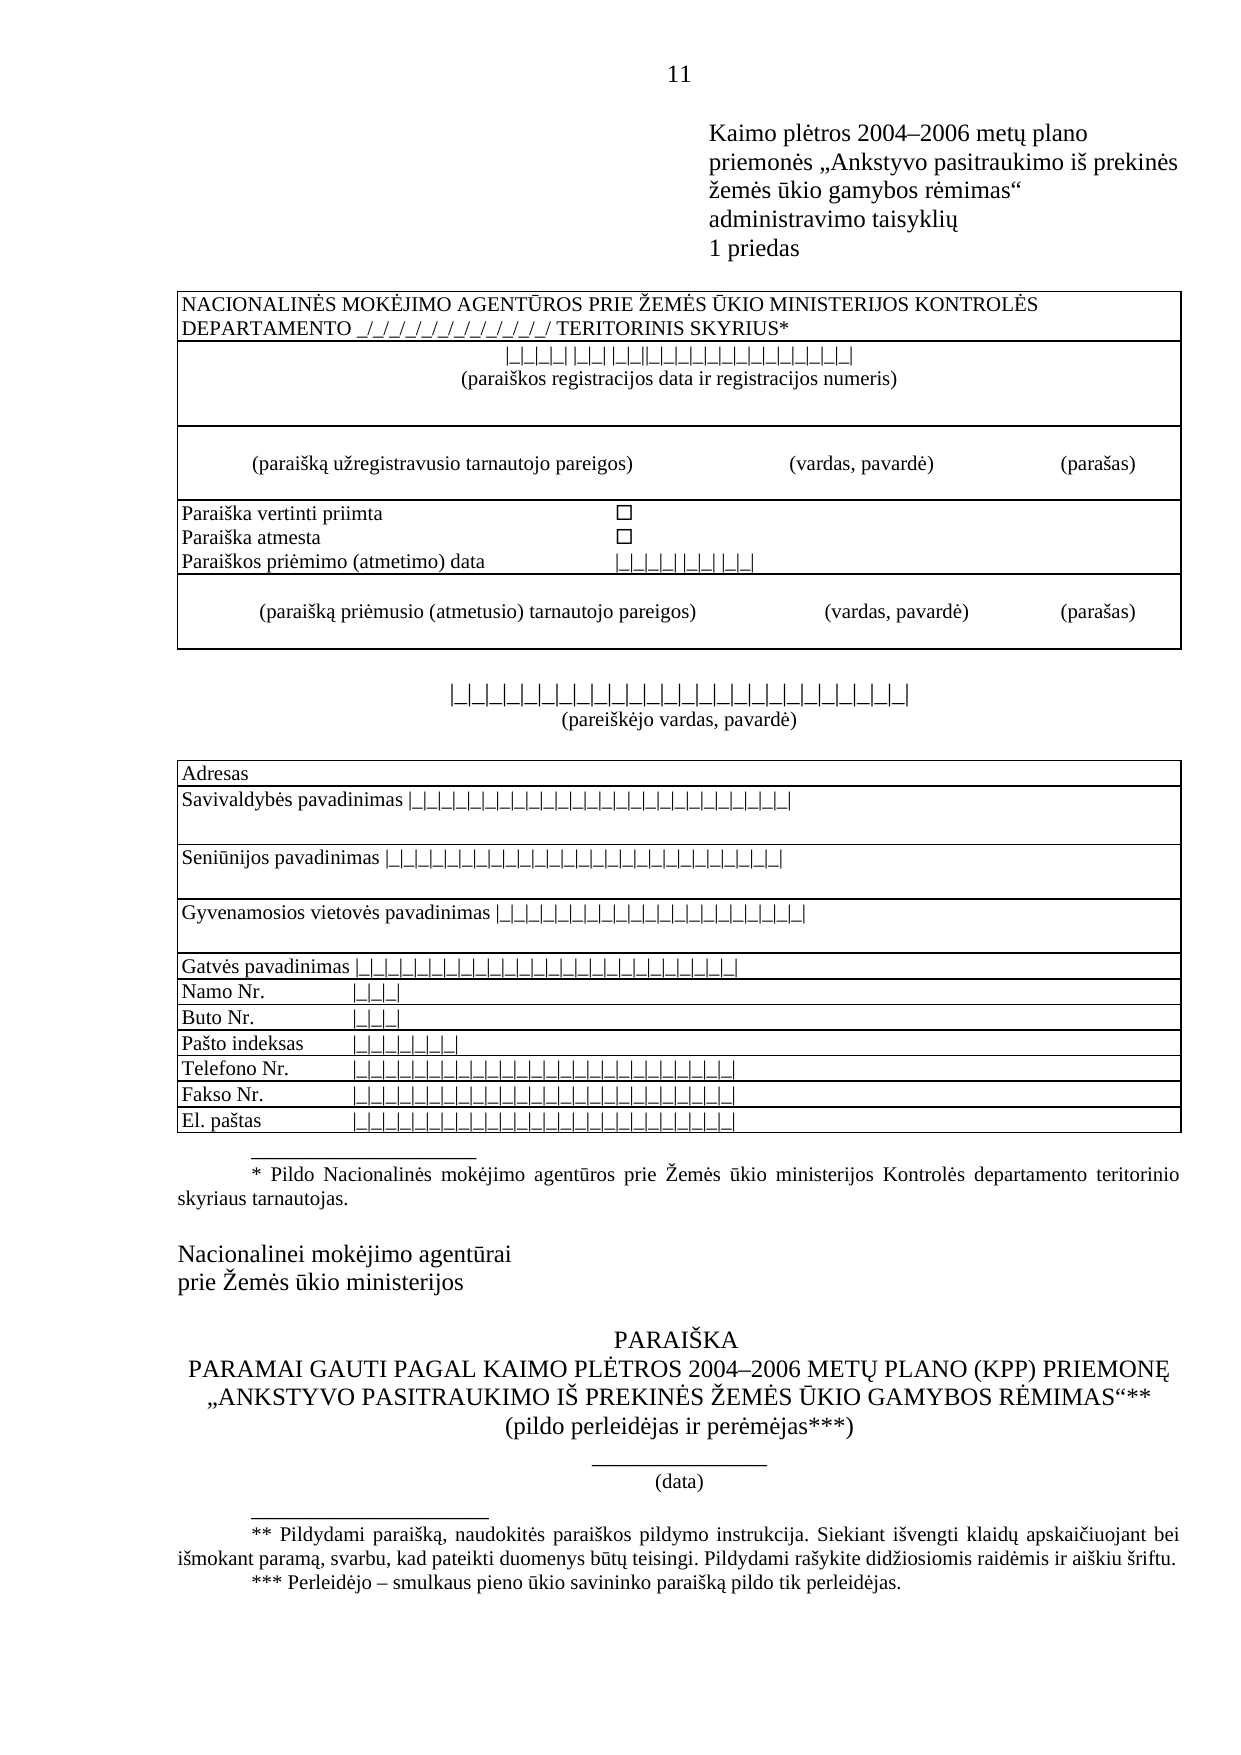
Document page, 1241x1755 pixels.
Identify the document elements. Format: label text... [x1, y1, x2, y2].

table_cell Buto Nr. |_|_|_| [178, 1005, 1180, 1029]
table_cell (paraišką priėmusio (atmetusio) tarnautojo pareigos) [178, 575, 778, 648]
text (pareiškėjo vardas, pavardė) [177, 707, 1181, 731]
table_header NACIONALINĖS MOKĖJIMO AGENTŪROS PRIE ŽEMĖS ŪKIO MINISTERIJOS KONTROLĖS DEPARTAMENTO _/_/_/_/_/_/_/_/_/_/_/_/ TERITORINIS SKYRIUS* [178, 292, 1180, 340]
text Nacionalinei mokėjimo agentūrai [177, 1239, 1181, 1267]
text administravimo taisyklių [177, 204, 1181, 233]
text Kaimo plėtros 2004–2006 metų plano [709, 118, 1181, 147]
text __________________ [177, 1133, 1181, 1162]
table_cell Fakso Nr. |_|_|_|_|_|_|_|_|_|_|_|_|_|_|_|_|_|_|_|_|_|_|_|_|_|_| [178, 1082, 1180, 1106]
text (data) [177, 1469, 1181, 1493]
text priemonės „Ankstyvo pasitraukimo iš prekinės [177, 147, 1181, 176]
table_header Adresas [178, 761, 614, 785]
table_cell (parašas) [1015, 427, 1180, 499]
text PARAMAI GAUTI PAGAL KAIMO PLĖTROS 2004–2006 METŲ PLANO (KPP) PRIEMONĘ „ANKSTYVO PASITRAUKIMO IŠ PREKINĖS ŽEMĖS ŪKIO GAMYBOS RĖMIMAS“** [177, 1354, 1181, 1411]
text ** Pildydami paraišką, naudokitės paraiškos pildymo instrukcija. Siekiant išvengti klaidų apskaičiuojant bei išmokant paramą, svarbu, kad pateikti duomenys būtų teisingi. Pildydami rašykite didžiosiomis raidėmis ir aiškiu šriftu. [177, 1522, 1181, 1570]
text (pildo perleidėjas ir perėmėjas***) [177, 1411, 1181, 1440]
text |_|_|_|_|_|_|_|_|_|_|_|_|_|_|_|_|_|_|_|_|_|_|_|_|_|_| [177, 678, 1181, 707]
table_cell Gatvės pavadinimas |_|_|_|_|_|_|_|_|_|_|_|_|_|_|_|_|_|_|_|_|_|_|_|_|_|_| [178, 954, 1180, 978]
text * Pildo Nacionalinės mokėjimo agentūros prie Žemės ūkio ministerijos Kontrolės departamento teritorinio skyriaus tarnautojas. [177, 1162, 1181, 1210]
table_cell (parašas) [1015, 575, 1180, 648]
text 1 priedas [177, 233, 1181, 262]
table_cell Pašto indeksas |_|_|_|_|_|_|_| [178, 1031, 1180, 1055]
table_cell Seniūnijos pavadinimas |_|_|_|_|_|_|_|_|_|_|_|_|_|_|_|_|_|_|_|_|_|_|_|_|_|_|_| [178, 845, 1180, 898]
table_cell Gyvenamosios vietovės pavadinimas |_|_|_|_|_|_|_|_|_|_|_|_|_|_|_|_|_|_|_|_|_| [178, 900, 1180, 952]
table_cell El. paštas |_|_|_|_|_|_|_|_|_|_|_|_|_|_|_|_|_|_|_|_|_|_|_|_|_|_| [178, 1108, 1180, 1132]
table_cell Telefono Nr. |_|_|_|_|_|_|_|_|_|_|_|_|_|_|_|_|_|_|_|_|_|_|_|_|_|_| [178, 1056, 1180, 1080]
table_cell (paraišką užregistravusio tarnautojo pareigos) [178, 427, 708, 499]
table_cell (vardas, pavardė) [708, 427, 1015, 499]
text žemės ūkio gamybos rėmimas“ [177, 176, 1181, 204]
table_cell |_|_|_|_| |_|_| |_|_||_|_|_|_|_|_|_|_|_|_|_|_|_|_| (paraiškos registracijos data ir registracijos numeris) [178, 342, 1180, 425]
table_cell Paraiška vertinti priimta  Paraiška atmesta  Paraiškos priėmimo (atmetimo) data |_|_|_|_| |_|_| |_|_| [178, 501, 1180, 573]
table_cell Savivaldybės pavadinimas |_|_|_|_|_|_|_|_|_|_|_|_|_|_|_|_|_|_|_|_|_|_|_|_|_|_| [178, 787, 1180, 843]
text prie Žemės ūkio ministerijos [177, 1267, 1181, 1296]
text ______________ [177, 1440, 1181, 1469]
table_cell (vardas, pavardė) [778, 575, 1015, 648]
table_cell Namo Nr. |_|_|_| [178, 980, 1180, 1003]
text PARAIŠKA [177, 1325, 1181, 1354]
text ___________________ [177, 1493, 1181, 1522]
text *** Perleidėjo – smulkaus pieno ūkio savininko paraišką pildo tik perleidėjas. [177, 1570, 1181, 1594]
table_header [614, 761, 1180, 785]
